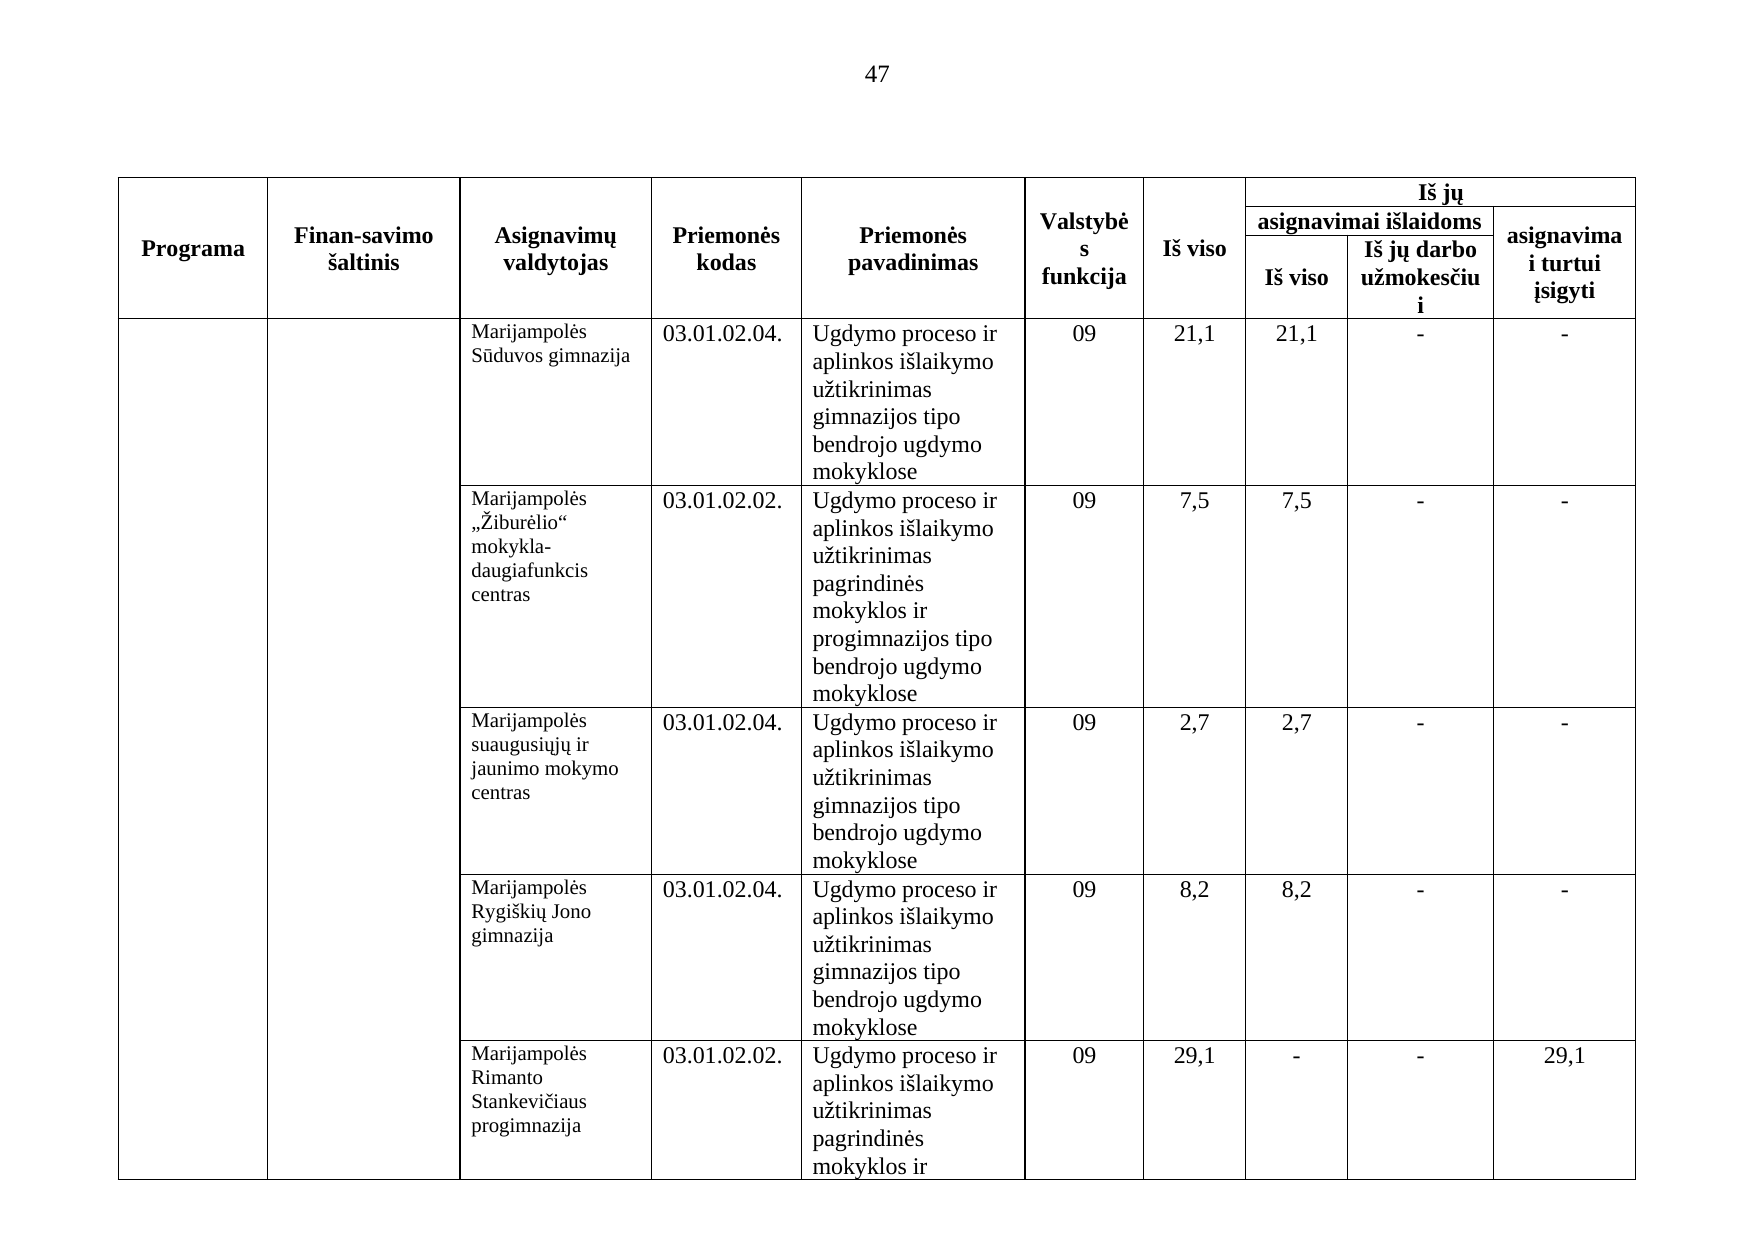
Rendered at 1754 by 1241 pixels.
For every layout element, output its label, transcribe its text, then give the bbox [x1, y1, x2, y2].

table_cell 03.01.02.02. [652, 1041, 801, 1179]
table_cell Marijampolės Rygiškių Jono gimnazija [461, 875, 651, 1040]
table_cell Ugdymo proceso ir aplinkos išlaikymo užtikrinimas gimnazijos tipo bendrojo ugdymo mokyklose [802, 319, 1024, 485]
table_cell 09 [1026, 486, 1143, 707]
table_header Programa [119, 178, 267, 318]
table_cell 09 [1026, 708, 1143, 873]
table_cell 09 [1026, 1041, 1143, 1179]
table_cell 03.01.02.04. [652, 875, 801, 1040]
table_cell - [1348, 1041, 1493, 1179]
table_cell - [1348, 319, 1493, 485]
table_cell Marijampolės suaugusiųjų ir jaunimo mokymo centras [461, 708, 651, 873]
table_cell 03.01.02.04. [652, 319, 801, 485]
table_cell Ugdymo proceso ir aplinkos išlaikymo užtikrinimas pagrindinės mokyklos ir progimnazijos tipo bendrojo ugdymo mokyklose [802, 486, 1024, 707]
table_cell 2,7 [1144, 708, 1245, 873]
table_cell Marijampolės „Žiburėlio“ mokykla-daugiafunkcis centras [461, 486, 651, 707]
table_cell 7,5 [1144, 486, 1245, 707]
table_cell - [1348, 486, 1493, 707]
table_cell Ugdymo proceso ir aplinkos išlaikymo užtikrinimas pagrindinės mokyklos ir [802, 1041, 1024, 1179]
table_cell - [1494, 319, 1635, 485]
table_cell - [1494, 708, 1635, 873]
table_cell [119, 319, 267, 1179]
table_cell 8,2 [1246, 875, 1347, 1040]
table_cell 03.01.02.02. [652, 486, 801, 707]
table_header Iš viso [1144, 178, 1245, 318]
table_cell 09 [1026, 875, 1143, 1040]
table_cell [268, 319, 459, 1179]
table_cell 21,1 [1246, 319, 1347, 485]
table_cell - [1246, 1041, 1347, 1179]
table_cell - [1494, 486, 1635, 707]
table_cell 29,1 [1494, 1041, 1635, 1179]
table_cell Iš viso [1246, 236, 1347, 318]
table_header Asignavimų valdytojas [461, 178, 651, 318]
table_cell - [1348, 875, 1493, 1040]
table_header Finan-savimo šaltinis [268, 178, 459, 318]
table_cell Iš jų darbo užmokesčiui [1348, 236, 1493, 318]
table_cell - [1348, 708, 1493, 873]
table_cell 29,1 [1144, 1041, 1245, 1179]
table_cell 2,7 [1246, 708, 1347, 873]
table_cell 09 [1026, 319, 1143, 485]
table_cell Marijampolės Sūduvos gimnazija [461, 319, 651, 485]
table_cell Ugdymo proceso ir aplinkos išlaikymo užtikrinimas gimnazijos tipo bendrojo ugdymo mokyklose [802, 875, 1024, 1040]
table_header Priemonės kodas [652, 178, 801, 318]
table_header Iš jų [1246, 178, 1635, 206]
table_header Priemonės pavadinimas [802, 178, 1024, 318]
table_cell 03.01.02.04. [652, 708, 801, 873]
table_cell Ugdymo proceso ir aplinkos išlaikymo užtikrinimas gimnazijos tipo bendrojo ugdymo mokyklose [802, 708, 1024, 873]
table_cell Marijampolės Rimanto Stankevičiaus progimnazija [461, 1041, 651, 1179]
table_cell asignavimai turtui įsigyti [1494, 207, 1635, 318]
table_cell 7,5 [1246, 486, 1347, 707]
table_cell 8,2 [1144, 875, 1245, 1040]
table_cell asignavimai išlaidoms [1246, 207, 1493, 234]
table_header Valstybės funkcija [1026, 178, 1143, 318]
table_cell 21,1 [1144, 319, 1245, 485]
table_cell - [1494, 875, 1635, 1040]
